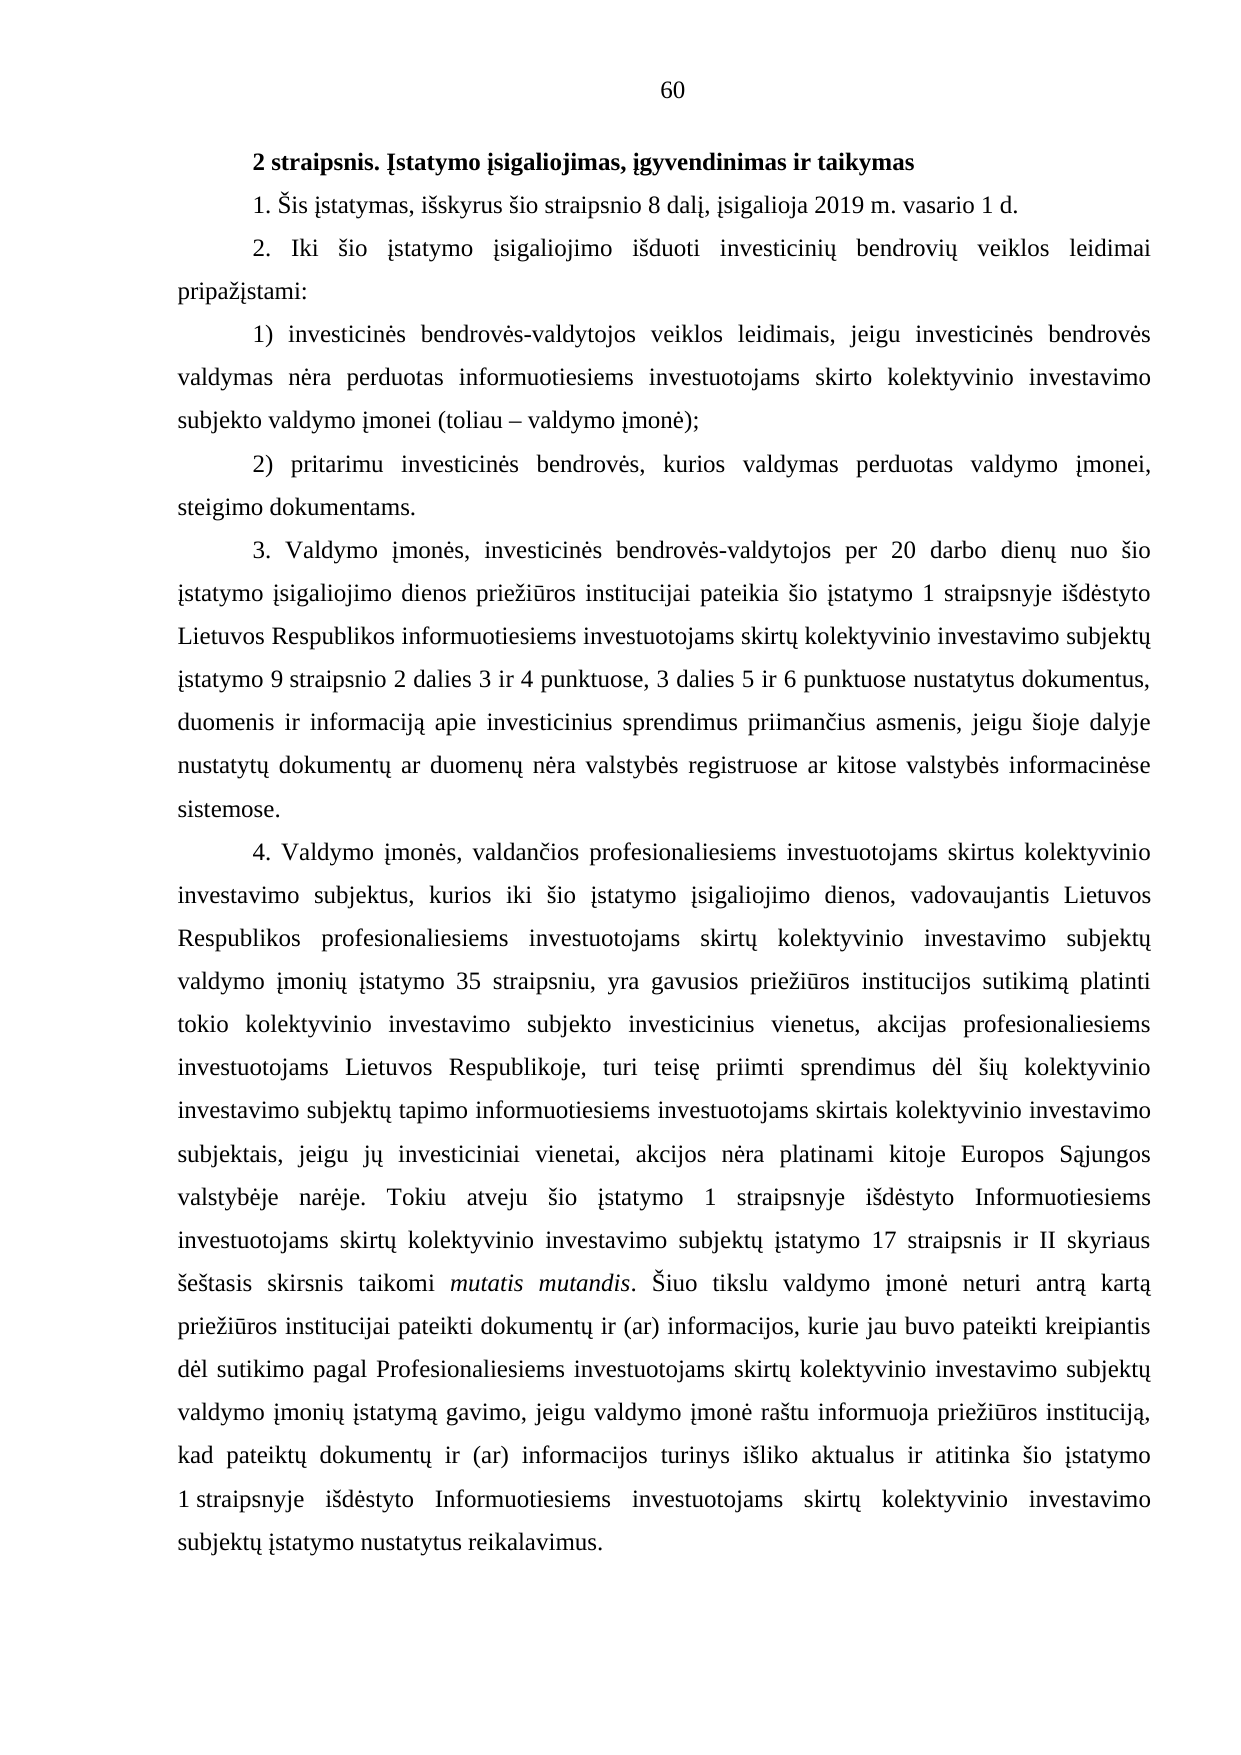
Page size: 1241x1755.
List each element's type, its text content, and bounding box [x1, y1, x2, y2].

text 2) pritarimu investicinės bendrovės, kurios valdymas perduotas valdymo įmonei, steigimo dokumentams. [177, 449, 1152, 521]
text 1) investicinės bendrovės-valdytojos veiklos leidimais, jeigu investicinės bendrovės valdymas nėra perduotas informuotiesiems investuotojams skirto kolektyvinio investavimo subjekto valdymo įmonei (toliau – valdymo įmonė); [177, 319, 1152, 434]
text 4. Valdymo įmonės, valdančios profesionaliesiems investuotojams skirtus kolektyvinio investavimo subjektus, kurios iki šio įstatymo įsigaliojimo dienos, vadovaujantis Lietuvos Respublikos profesionaliesiems investuotojams skirtų kolektyvinio investavimo subjektų valdymo įmonių įstatymo 35 straipsniu, yra gavusios priežiūros institucijos sutikimą platinti tokio kolektyvinio investavimo subjekto investicinius vienetus, akcijas profesionaliesiems investuotojams Lietuvos Respublikoje, turi teisę priimti sprendimus dėl šių kolektyvinio investavimo subjektų tapimo informuotiesiems investuotojams skirtais kolektyvinio investavimo subjektais, jeigu jų investiciniai vienetai, akcijos nėra platinami kitoje Europos Sąjungos valstybėje narėje. Tokiu atveju šio įstatymo 1 straipsnyje išdėstyto Informuotiesiems investuotojams skirtų kolektyvinio investavimo subjektų įstatymo 17 straipsnis ir II skyriaus šeštasis skirsnis taikomi mutatis mutandis. Šiuo tikslu valdymo įmonė neturi antrą kartą priežiūros institucijai pateikti dokumentų ir (ar) informacijos, kurie jau buvo pateikti kreipiantis dėl sutikimo pagal Profesionaliesiems investuotojams skirtų kolektyvinio investavimo subjektų valdymo įmonių įstatymą gavimo, jeigu valdymo įmonė raštu informuoja priežiūros instituciją, kad pateiktų dokumentų ir (ar) informacijos turinys išliko aktualus ir atitinka šio įstatymo 1 straipsnyje išdėstyto Informuotiesiems investuotojams skirtų kolektyvinio investavimo subjektų įstatymo nustatytus reikalavimus. [177, 837, 1152, 1556]
text 3. Valdymo įmonės, investicinės bendrovės-valdytojos per 20 darbo dienų nuo šio įstatymo įsigaliojimo dienos priežiūros institucijai pateikia šio įstatymo 1 straipsnyje išdėstyto Lietuvos Respublikos informuotiesiems investuotojams skirtų kolektyvinio investavimo subjektų įstatymo 9 straipsnio 2 dalies 3 ir 4 punktuose, 3 dalies 5 ir 6 punktuose nustatytus dokumentus, duomenis ir informaciją apie investicinius sprendimus priimančius asmenis, jeigu šioje dalyje nustatytų dokumentų ar duomenų nėra valstybės registruose ar kitose valstybės informacinėse sistemose. [177, 535, 1152, 822]
text 1. Šis įstatymas, išskyrus šio straipsnio 8 dalį, įsigalioja 2019 m. vasario 1 d. [177, 190, 1151, 219]
text 2 straipsnis. Įstatymo įsigaliojimas, įgyvendinimas ir taikymas [177, 147, 1151, 176]
text 2. Iki šio įstatymo įsigaliojimo išduoti investicinių bendrovių veiklos leidimai pripažįstami: [177, 233, 1152, 305]
